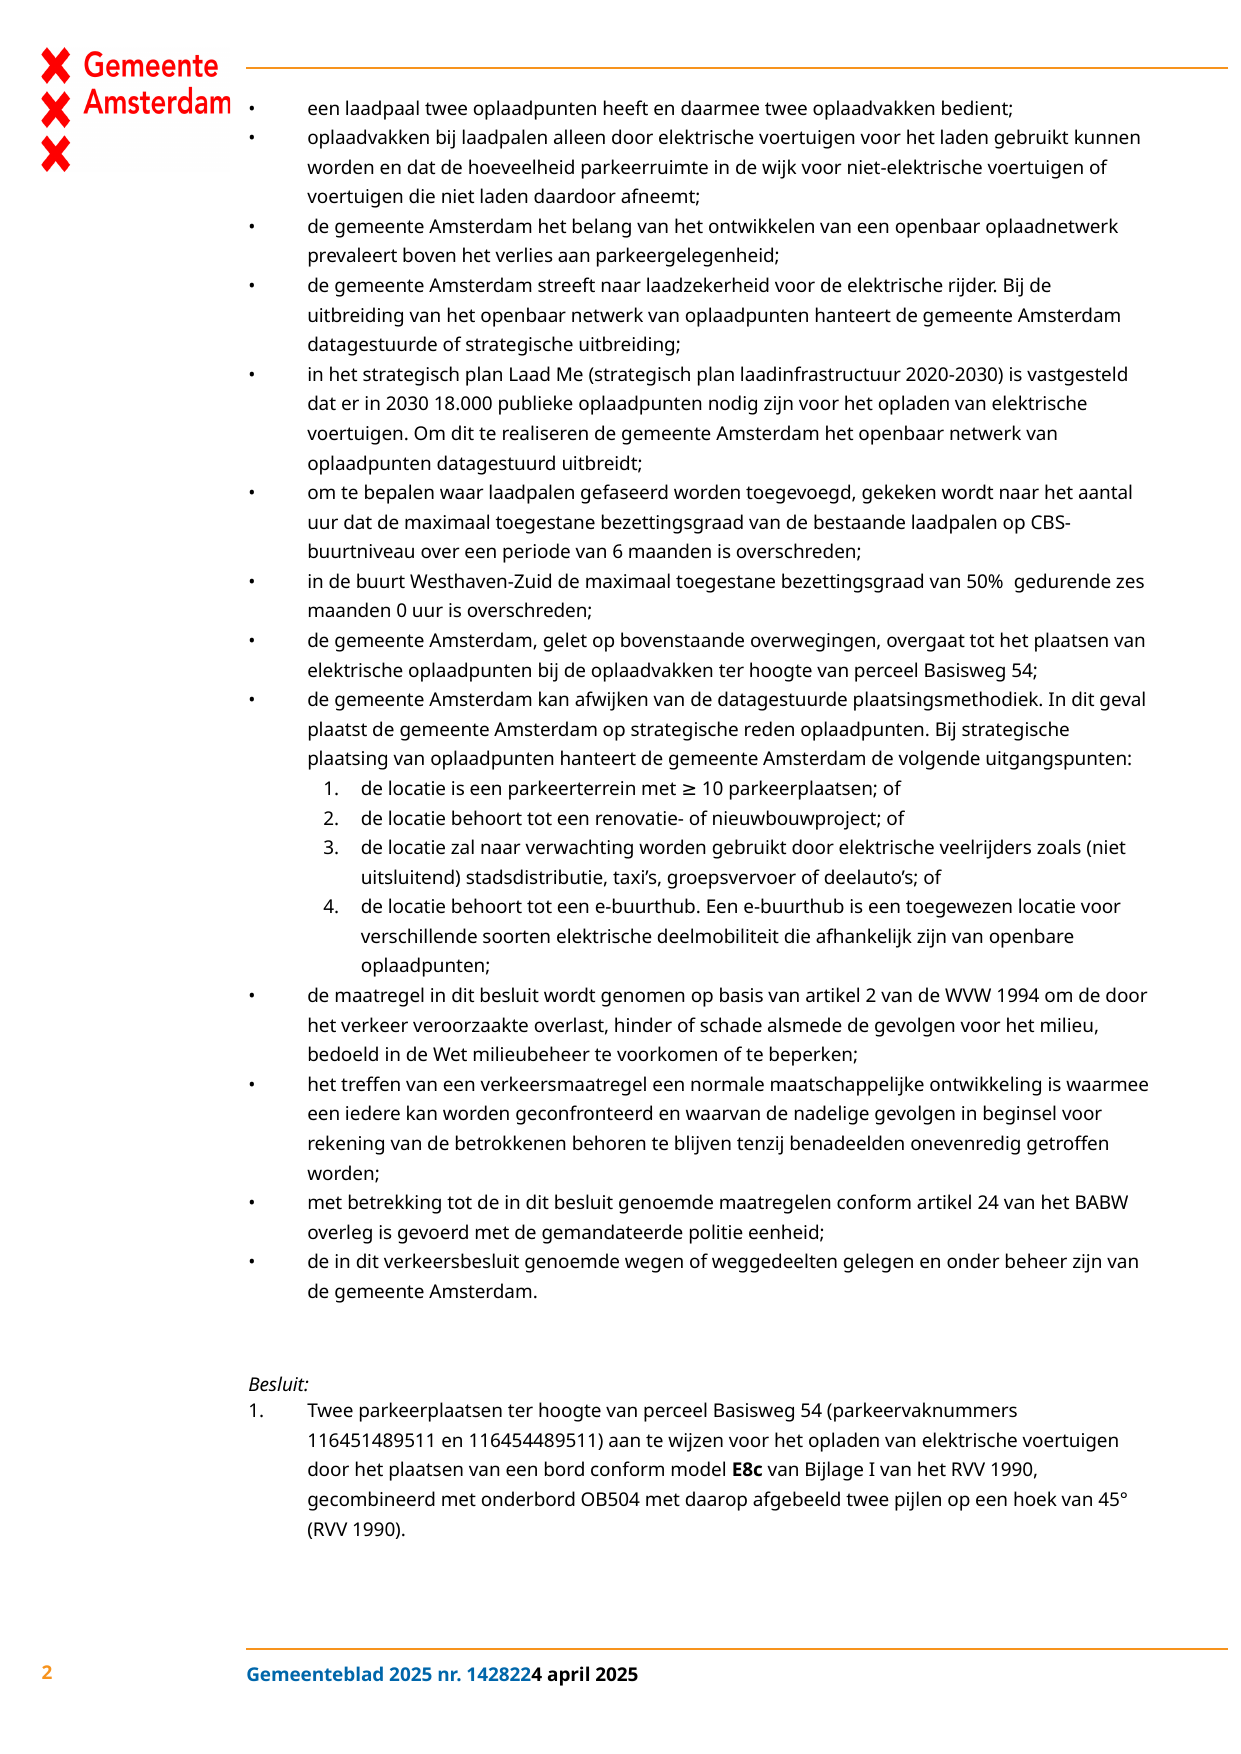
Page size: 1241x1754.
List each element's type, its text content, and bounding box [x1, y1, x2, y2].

picture [41, 47, 231, 172]
list de locatie behoort tot een e-buurthub. Een e-buurthub is een toegewezen locatie voor verschillende soorten elektrische deelmobiliteit die afhankelijk zijn van openbare oplaadpunten; [323, 893, 1152, 978]
list de locatie zal naar verwachting worden gebruikt door elektrische veelrijders zoals (niet uitsluitend) stadsdistributie, taxi’s, groepsvervoer of deelauto’s; of [323, 834, 1152, 890]
list met betrekking tot de in dit besluit genoemde maatregelen conform artikel 24 van het BABW overleg is gevoerd met de gemandateerde politie eenheid; [248, 1189, 1152, 1245]
list de gemeente Amsterdam het belang van het ontwikkelen van een openbaar oplaadnetwerk prevaleert boven het verlies aan parkeergelegenheid; [248, 213, 1152, 268]
text Besluit: [248, 1372, 1152, 1397]
list in het strategisch plan Laad Me (strategisch plan laadinfrastructuur 2020-2030) is vastgesteld dat er in 2030 18.000 publieke oplaadpunten nodig zijn voor het opladen van elektrische voertuigen. Om dit te realiseren de gemeente Amsterdam het openbaar netwerk van oplaadpunten datagestuurd uitbreidt; [248, 361, 1152, 476]
list de gemeente Amsterdam streeft naar laadzekerheid voor de elektrische rijder. Bij de uitbreiding van het openbaar netwerk van oplaadpunten hanteert de gemeente Amsterdam datagestuurde of strategische uitbreiding; [248, 272, 1152, 357]
list de locatie behoort tot een renovatie- of nieuwbouwproject; of [323, 805, 1152, 831]
list in de buurt Westhaven-Zuid de maximaal toegestane bezettingsgraad van 50% gedurende zes maanden 0 uur is overschreden; [248, 568, 1152, 623]
list de in dit verkeersbesluit genoemde wegen of weggedeelten gelegen en onder beheer zijn van de gemeente Amsterdam. [248, 1248, 1152, 1304]
list de locatie is een parkeerterrein met ≥ 10 parkeerplaatsen; of [323, 775, 1152, 801]
list de gemeente Amsterdam kan afwijken van de datagestuurde plaatsingsmethodiek. In dit geval plaatst de gemeente Amsterdam op strategische reden oplaadpunten. Bij strategische plaatsing van oplaadpunten hanteert de gemeente Amsterdam de volgende uitgangspunten: [248, 686, 1152, 771]
list een laadpaal twee oplaadpunten heeft en daarmee twee oplaadvakken bedient; [248, 95, 1152, 121]
list de maatregel in dit besluit wordt genomen op basis van artikel 2 van de WVW 1994 om de door het verkeer veroorzaakte overlast, hinder of schade alsmede de gevolgen voor het milieu, bedoeld in de Wet milieubeheer te voorkomen of te beperken; [248, 982, 1152, 1067]
list de gemeente Amsterdam, gelet op bovenstaande overwegingen, overgaat tot het plaatsen van elektrische oplaadpunten bij de oplaadvakken ter hoogte van perceel Basisweg 54; [248, 627, 1152, 683]
list om te bepalen waar laadpalen gefaseerd worden toegevoegd, gekeken wordt naar het aantal uur dat de maximaal toegestane bezettingsgraad van de bestaande laadpalen op CBS-buurtniveau over een periode van 6 maanden is overschreden; [248, 479, 1152, 564]
list Twee parkeerplaatsen ter hoogte van perceel Basisweg 54 (parkeervaknummers 116451489511 en 116454489511) aan te wijzen voor het opladen van elektrische voertuigen door het plaatsen van een bord conform model E8c van Bijlage I van het RVV 1990, gecombineerd met onderbord OB504 met daarop afgebeeld twee pijlen op een hoek van 45° (RVV 1990). [248, 1397, 1152, 1541]
list oplaadvakken bij laadpalen alleen door elektrische voertuigen voor het laden gebruikt kunnen worden en dat de hoeveelheid parkeerruimte in de wijk voor niet-elektrische voertuigen of voertuigen die niet laden daardoor afneemt; [248, 124, 1152, 209]
list het treffen van een verkeersmaatregel een normale maatschappelijke ontwikkeling is waarmee een iedere kan worden geconfronteerd en waarvan de nadelige gevolgen in beginsel voor rekening van de betrokkenen behoren te blijven tenzij benadeelden onevenredig getroffen worden; [248, 1071, 1152, 1186]
